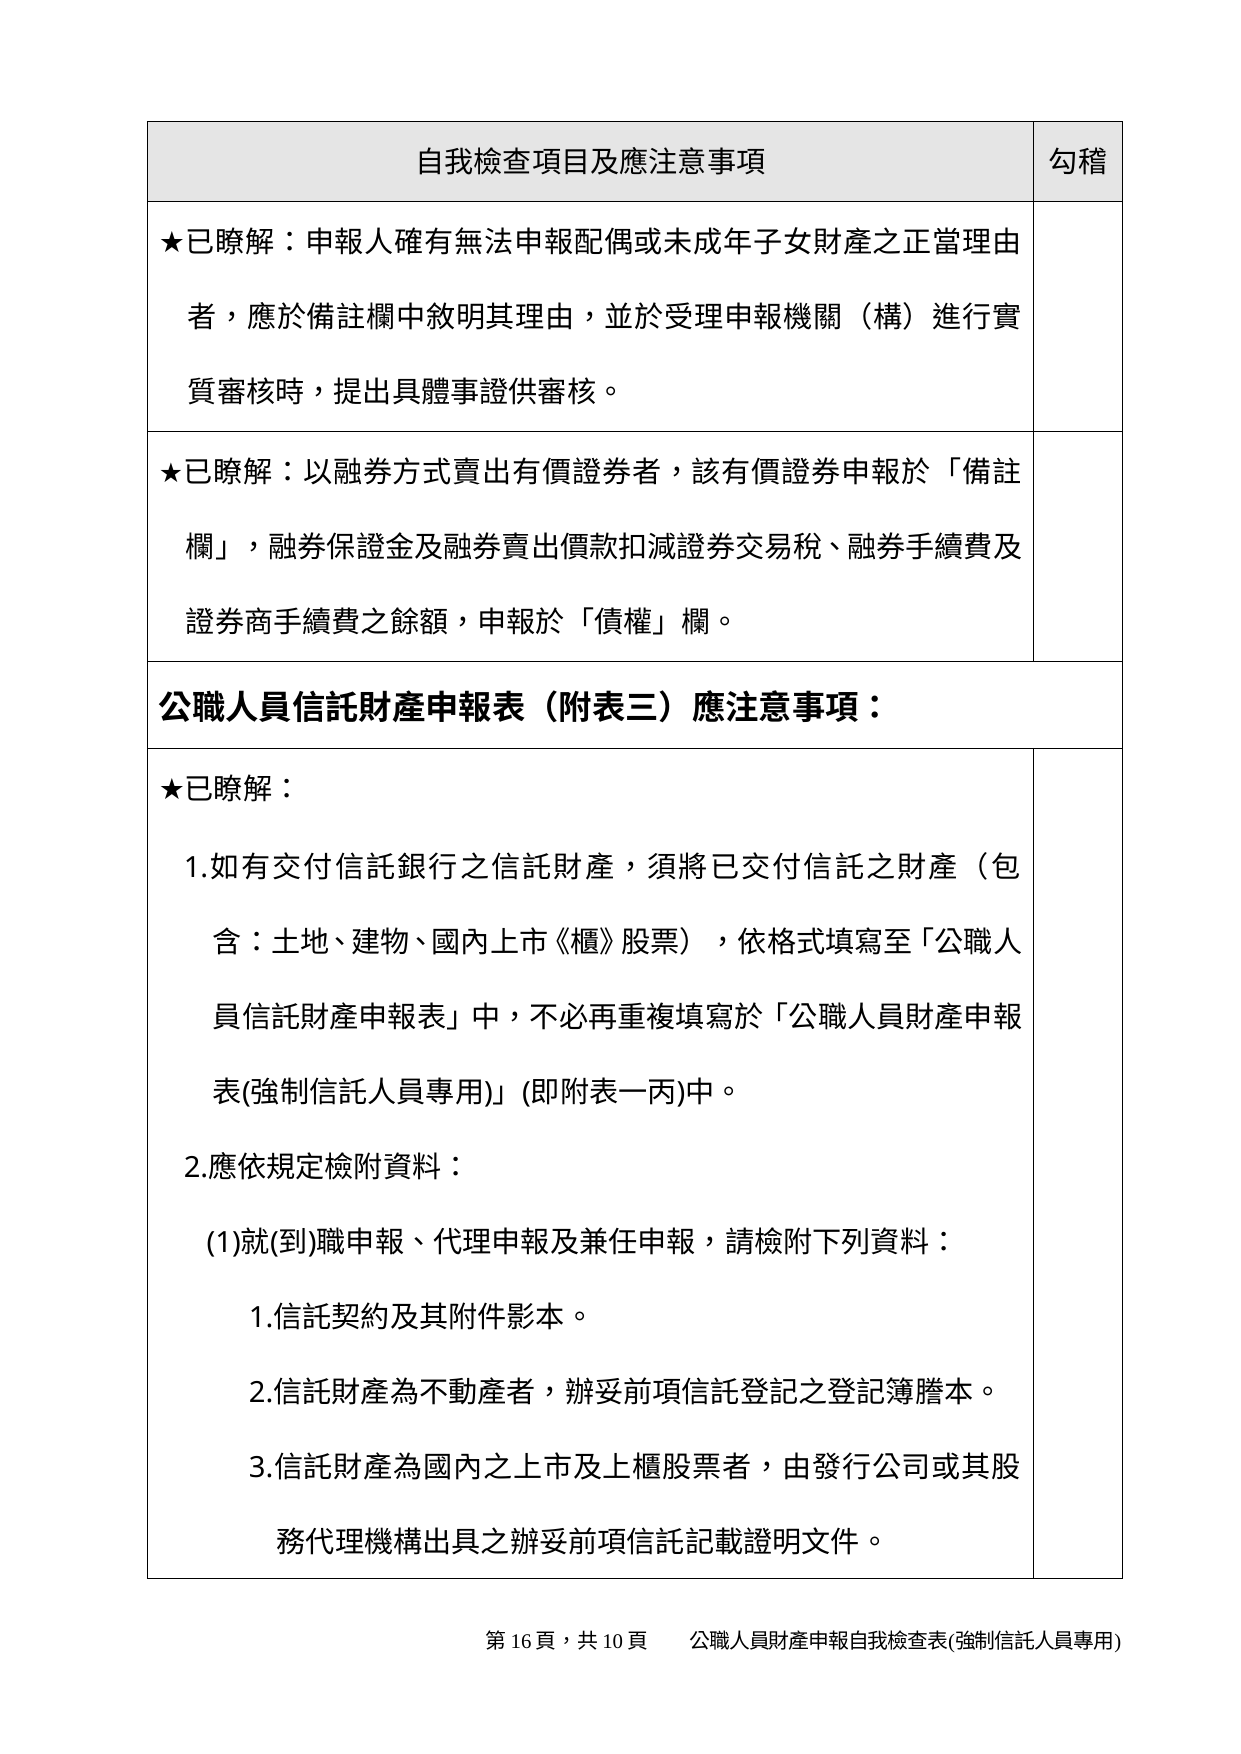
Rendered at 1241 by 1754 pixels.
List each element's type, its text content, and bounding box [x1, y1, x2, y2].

table_header 勾稽 [1034, 122, 1122, 201]
table_cell 公職人員信託財產申報表（附表三）應注意事項： [148, 662, 1122, 748]
table_cell ★已瞭解：以融券方式賣出有價證券者，該有價證券申報於「備註欄」，融券保證金及融券賣出價款扣減證券交易稅、融券手續費及證券商手續費之餘額，申報於「債權」欄。 [148, 432, 1033, 661]
table_cell [1034, 432, 1122, 661]
table_cell ★已瞭解： 1.如有交付信託銀行之信託財產，須將已交付信託之財產（包含：土地、建物、國內上市《櫃》股票），依格式填寫至「公職人員信託財產申報表」中，不必再重複填寫於「公職人員財產申報表(強制信託人員專用)」(即附表一丙)中。 2.應依規定檢附資料： (1)就(到)職申報、代理申報及兼任申報，請檢附下列資料： 1.信託契約及其附件影本。 2.信託財產為不動產者，辦妥前項信託登記之登記簿謄本。 3.信託財產為國內之上市及上櫃股票者，由發行公司或其股務代理機構出具之辦妥前項信託記載證明文件。 [148, 749, 1033, 1578]
table_cell ★已瞭解：申報人確有無法申報配偶或未成年子女財產之正當理由者，應於備註欄中敘明其理由，並於受理申報機關（構）進行實質審核時，提出具體事證供審核。 [148, 202, 1033, 431]
table_cell [1034, 202, 1122, 431]
table_header 自我檢查項目及應注意事項 [148, 122, 1033, 201]
table_cell [1034, 749, 1122, 1578]
